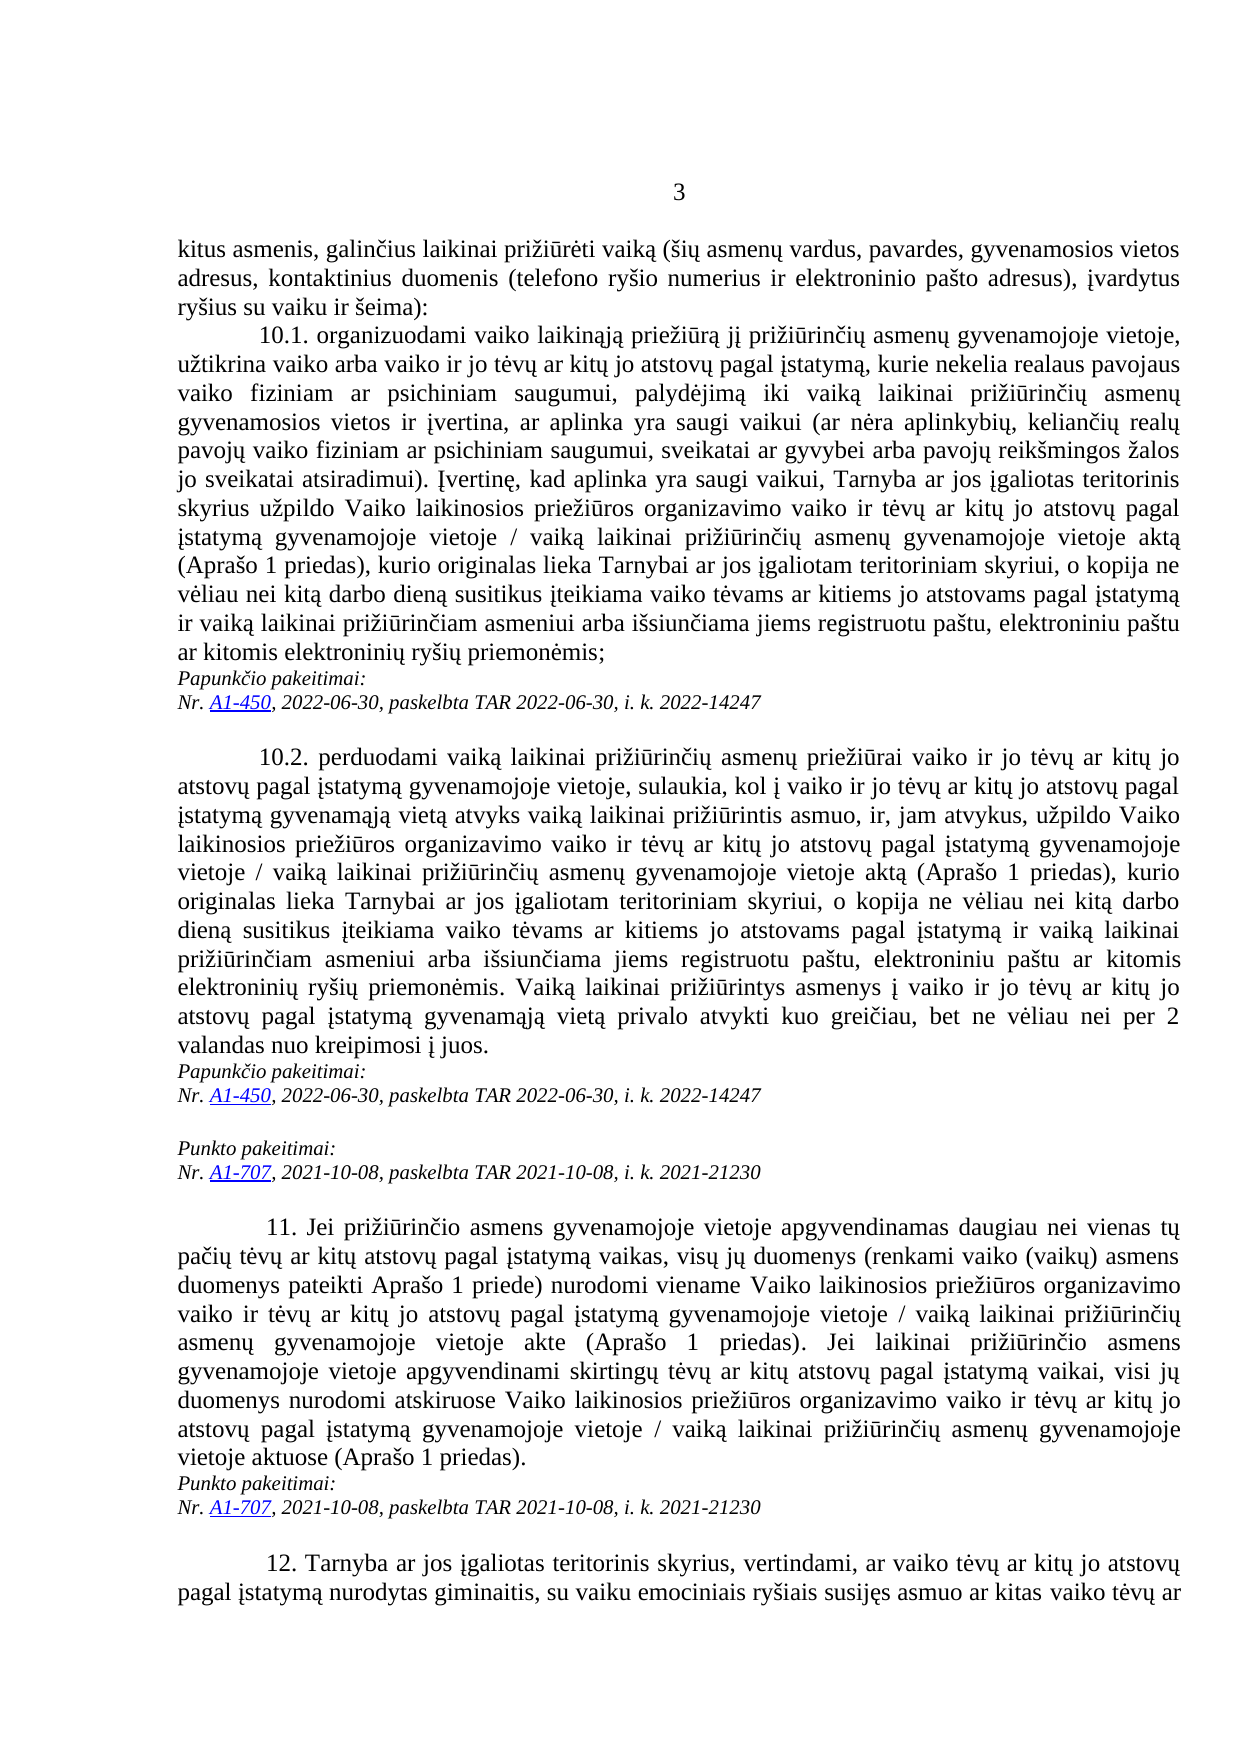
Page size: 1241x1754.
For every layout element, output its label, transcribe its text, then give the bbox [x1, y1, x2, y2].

text Nr. A1-707, 2021-10-08, paskelbta TAR 2021-10-08, i. k. 2021-21230 [177, 1495, 1181, 1519]
text Papunkčio pakeitimai: [177, 1059, 1181, 1083]
text 10.1. organizuodami vaiko laikinąją priežiūrą jį prižiūrinčių asmenų gyvenamojoje vietoje, užtikrina vaiko arba vaiko ir jo tėvų ar kitų jo atstovų pagal įstatymą, kurie nekelia realaus pavojaus vaiko fiziniam ar psichiniam saugumui, palydėjimą iki vaiką laikinai prižiūrinčių asmenų gyvenamosios vietos ir įvertina, ar aplinka yra saugi vaikui (ar nėra aplinkybių, keliančių realų pavojų vaiko fiziniam ar psichiniam saugumui, sveikatai ar gyvybei arba pavojų reikšmingos žalos jo sveikatai atsiradimui). Įvertinę, kad aplinka yra saugi vaikui, Tarnyba ar jos įgaliotas teritorinis skyrius užpildo Vaiko laikinosios priežiūros organizavimo vaiko ir tėvų ar kitų jo atstovų pagal įstatymą gyvenamojoje vietoje / vaiką laikinai prižiūrinčių asmenų gyvenamojoje vietoje aktą (Aprašo 1 priedas), kurio originalas lieka Tarnybai ar jos įgaliotam teritoriniam skyriui, o kopija ne vėliau nei kitą darbo dieną susitikus įteikiama vaiko tėvams ar kitiems jo atstovams pagal įstatymą ir vaiką laikinai prižiūrinčiam asmeniui arba išsiunčiama jiems registruotu paštu, elektroniniu paštu ar kitomis elektroninių ryšių priemonėmis; [177, 321, 1181, 666]
text Papunkčio pakeitimai: [177, 666, 1181, 690]
text 10.2. perduodami vaiką laikinai prižiūrinčių asmenų priežiūrai vaiko ir jo tėvų ar kitų jo atstovų pagal įstatymą gyvenamojoje vietoje, sulaukia, kol į vaiko ir jo tėvų ar kitų jo atstovų pagal įstatymą gyvenamąją vietą atvyks vaiką laikinai prižiūrintis asmuo, ir, jam atvykus, užpildo Vaiko laikinosios priežiūros organizavimo vaiko ir tėvų ar kitų jo atstovų pagal įstatymą gyvenamojoje vietoje / vaiką laikinai prižiūrinčių asmenų gyvenamojoje vietoje aktą (Aprašo 1 priedas), kurio originalas lieka Tarnybai ar jos įgaliotam teritoriniam skyriui, o kopija ne vėliau nei kitą darbo dieną susitikus įteikiama vaiko tėvams ar kitiems jo atstovams pagal įstatymą ir vaiką laikinai prižiūrinčiam asmeniui arba išsiunčiama jiems registruotu paštu, elektroniniu paštu ar kitomis elektroninių ryšių priemonėmis. Vaiką laikinai prižiūrintys asmenys į vaiko ir jo tėvų ar kitų jo atstovų pagal įstatymą gyvenamąją vietą privalo atvykti kuo greičiau, bet ne vėliau nei per 2 valandas nuo kreipimosi į juos. [177, 742, 1181, 1059]
text Nr. A1-450, 2022-06-30, paskelbta TAR 2022-06-30, i. k. 2022-14247 [177, 690, 1181, 714]
text 11. Jei prižiūrinčio asmens gyvenamojoje vietoje apgyvendinamas daugiau nei vienas tų pačių tėvų ar kitų atstovų pagal įstatymą vaikas, visų jų duomenys (renkami vaiko (vaikų) asmens duomenys pateikti Aprašo 1 priede) nurodomi viename Vaiko laikinosios priežiūros organizavimo vaiko ir tėvų ar kitų jo atstovų pagal įstatymą gyvenamojoje vietoje / vaiką laikinai prižiūrinčių asmenų gyvenamojoje vietoje akte (Aprašo 1 priedas). Jei laikinai prižiūrinčio asmens gyvenamojoje vietoje apgyvendinami skirtingų tėvų ar kitų atstovų pagal įstatymą vaikai, visi jų duomenys nurodomi atskiruose Vaiko laikinosios priežiūros organizavimo vaiko ir tėvų ar kitų jo atstovų pagal įstatymą gyvenamojoje vietoje / vaiką laikinai prižiūrinčių asmenų gyvenamojoje vietoje aktuose (Aprašo 1 priedas). [177, 1212, 1181, 1471]
text Nr. A1-707, 2021-10-08, paskelbta TAR 2021-10-08, i. k. 2021-21230 [177, 1160, 1181, 1184]
text kitus asmenis, galinčius laikinai prižiūrėti vaiką (šių asmenų vardus, pavardes, gyvenamosios vietos adresus, kontaktinius duomenis (telefono ryšio numerius ir elektroninio pašto adresus), įvardytus ryšius su vaiku ir šeima): [177, 234, 1181, 321]
text 12. Tarnyba ar jos įgaliotas teritorinis skyrius, vertindami, ar vaiko tėvų ar kitų jo atstovų pagal įstatymą nurodytas giminaitis, su vaiku emociniais ryšiais susijęs asmuo ar kitas vaiko tėvų ar [177, 1548, 1181, 1606]
text Punkto pakeitimai: [177, 1136, 1181, 1160]
text Nr. A1-450, 2022-06-30, paskelbta TAR 2022-06-30, i. k. 2022-14247 [177, 1083, 1181, 1107]
text Punkto pakeitimai: [177, 1471, 1181, 1495]
